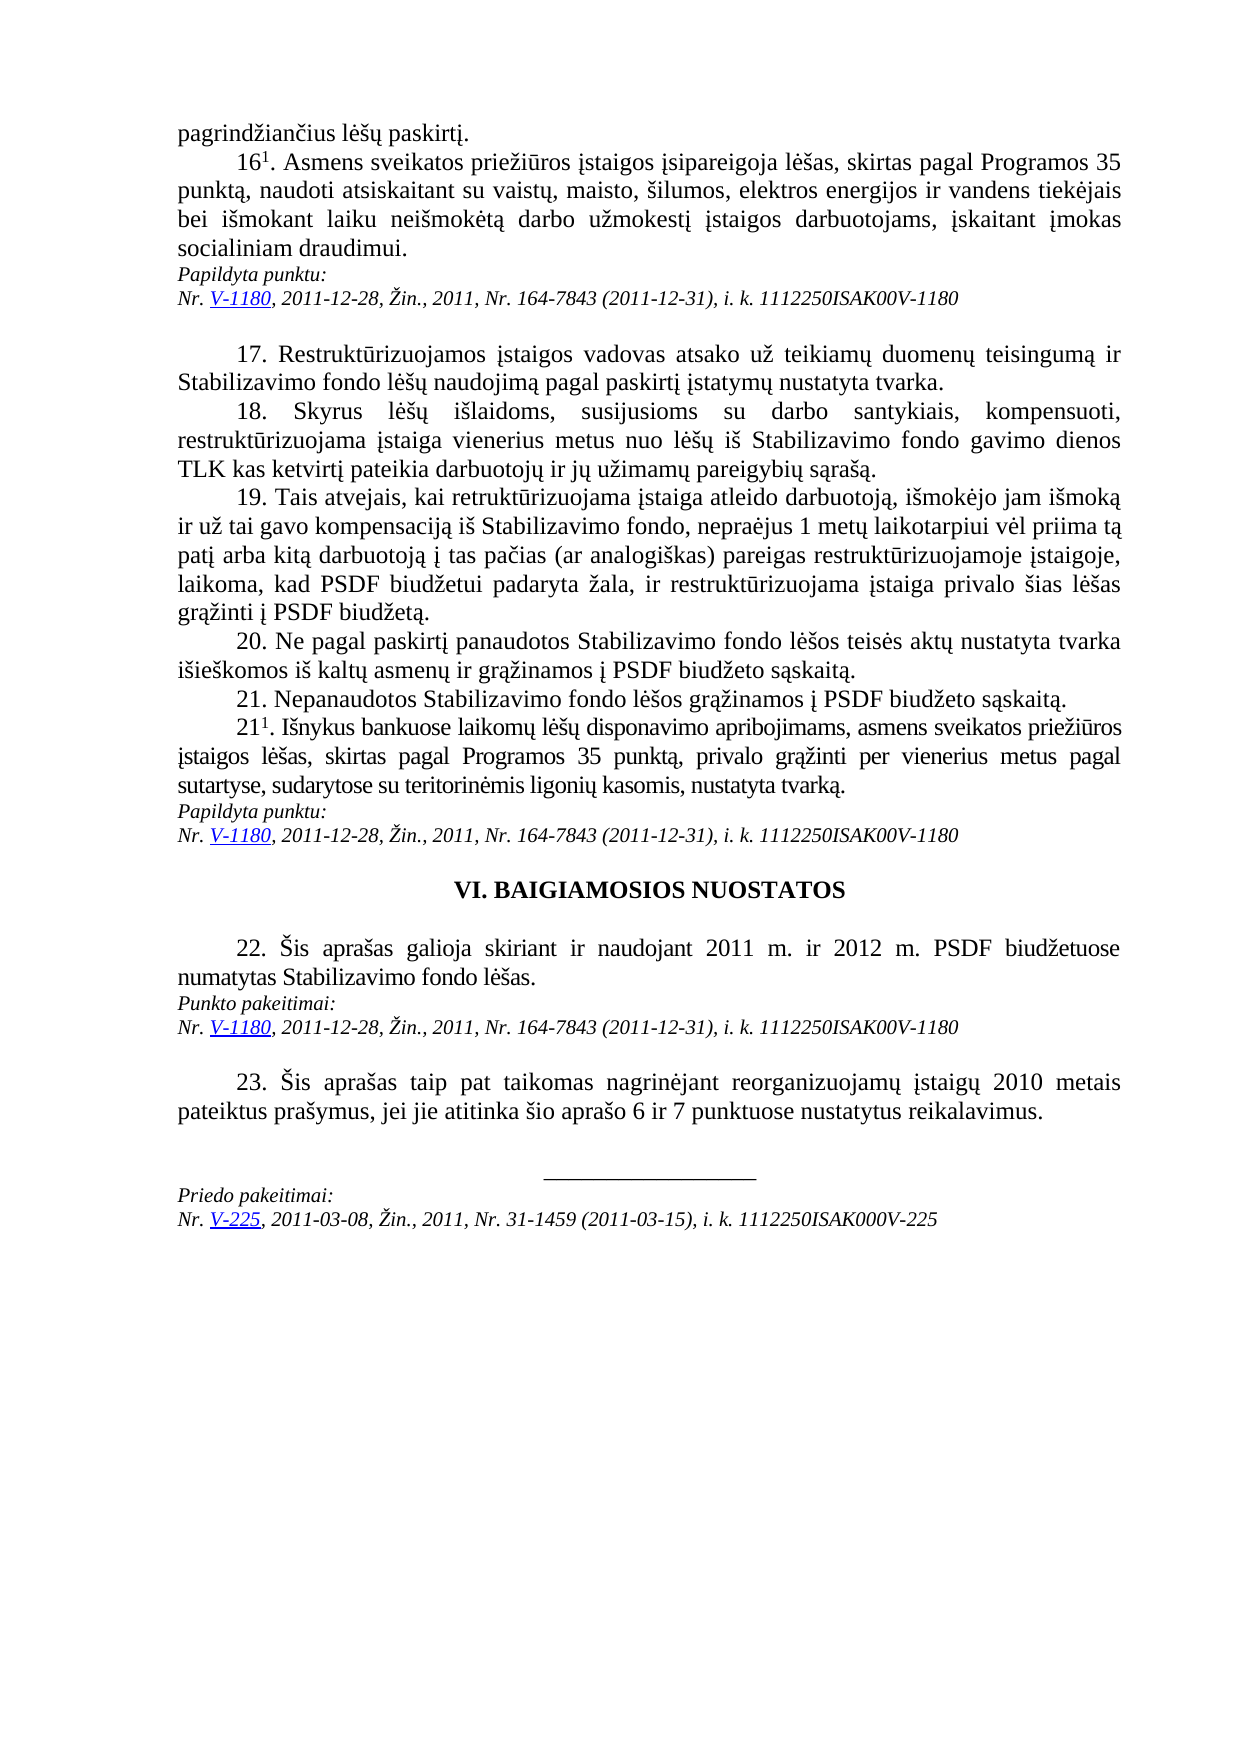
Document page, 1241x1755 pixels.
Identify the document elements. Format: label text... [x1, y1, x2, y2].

text 19. Tais atvejais, kai retruktūrizuojama įstaiga atleido darbuotoją, išmokėjo jam išmoką ir už tai gavo kompensaciją iš Stabilizavimo fondo, nepraėjus 1 metų laikotarpiui vėl priima tą patį arba kitą darbuotoją į tas pačias (ar analogiškas) pareigas restruktūrizuojamoje įstaigoje, laikoma, kad PSDF biudžetui padaryta žala, ir restruktūrizuojama įstaiga privalo šias lėšas grąžinti į PSDF biudžetą. [177, 482, 1122, 626]
text Papildyta punktu: [177, 799, 1122, 823]
text 20. Ne pagal paskirtį panaudotos Stabilizavimo fondo lėšos teisės aktų nustatyta tvarka išieškomos iš kaltų asmenų ir grąžinamos į PSDF biudžeto sąskaitą. [177, 626, 1122, 684]
text 211. Išnykus bankuose laikomų lėšų disponavimo apribojimams, asmens sveikatos priežiūros įstaigos lėšas, skirtas pagal Programos 35 punktą, privalo grąžinti per vienerius metus pagal sutartyse, sudarytose su teritorinėmis ligonių kasomis, nustatyta tvarką. [177, 712, 1122, 799]
text _________________ [177, 1154, 1122, 1182]
text Nr. V-1180, 2011-12-28, Žin., 2011, Nr. 164-7843 (2011-12-31), i. k. 1112250ISAK00V-1180 [177, 1015, 1122, 1039]
text Papildyta punktu: [177, 262, 1122, 286]
text Nr. V-1180, 2011-12-28, Žin., 2011, Nr. 164-7843 (2011-12-31), i. k. 1112250ISAK00V-1180 [177, 823, 1122, 847]
text 17. Restruktūrizuojamos įstaigos vadovas atsako už teikiamų duomenų teisingumą ir Stabilizavimo fondo lėšų naudojimą pagal paskirtį įstatymų nustatyta tvarka. [177, 339, 1122, 396]
text Priedo pakeitimai: [177, 1182, 1122, 1207]
text 21. Nepanaudotos Stabilizavimo fondo lėšos grąžinamos į PSDF biudžeto sąskaitą. [177, 684, 1122, 712]
text VI. BAIGIAMOSIOS NUOSTATOS [177, 876, 1122, 904]
text 22. Šis aprašas galioja skiriant ir naudojant 2011 m. ir 2012 m. PSDF biudžetuose numatytas Stabilizavimo fondo lėšas. [177, 933, 1122, 991]
text Punkto pakeitimai: [177, 991, 1122, 1015]
text Nr. V-225, 2011-03-08, Žin., 2011, Nr. 31-1459 (2011-03-15), i. k. 1112250ISAK000V-225 [177, 1207, 1122, 1231]
text 18. Skyrus lėšų išlaidoms, susijusioms su darbo santykiais, kompensuoti, restruktūrizuojama įstaiga vienerius metus nuo lėšų iš Stabilizavimo fondo gavimo dienos TLK kas ketvirtį pateikia darbuotojų ir jų užimamų pareigybių sąrašą. [177, 396, 1122, 482]
text Nr. V-1180, 2011-12-28, Žin., 2011, Nr. 164-7843 (2011-12-31), i. k. 1112250ISAK00V-1180 [177, 286, 1122, 310]
text pagrindžiančius lėšų paskirtį. [177, 118, 1122, 147]
text 23. Šis aprašas taip pat taikomas nagrinėjant reorganizuojamų įstaigų 2010 metais pateiktus prašymus, jei jie atitinka šio aprašo 6 ir 7 punktuose nustatytus reikalavimus. [177, 1067, 1122, 1125]
text 161. Asmens sveikatos priežiūros įstaigos įsipareigoja lėšas, skirtas pagal Programos 35 punktą, naudoti atsiskaitant su vaistų, maisto, šilumos, elektros energijos ir vandens tiekėjais bei išmokant laiku neišmokėtą darbo užmokestį įstaigos darbuotojams, įskaitant įmokas socialiniam draudimui. [177, 147, 1122, 262]
